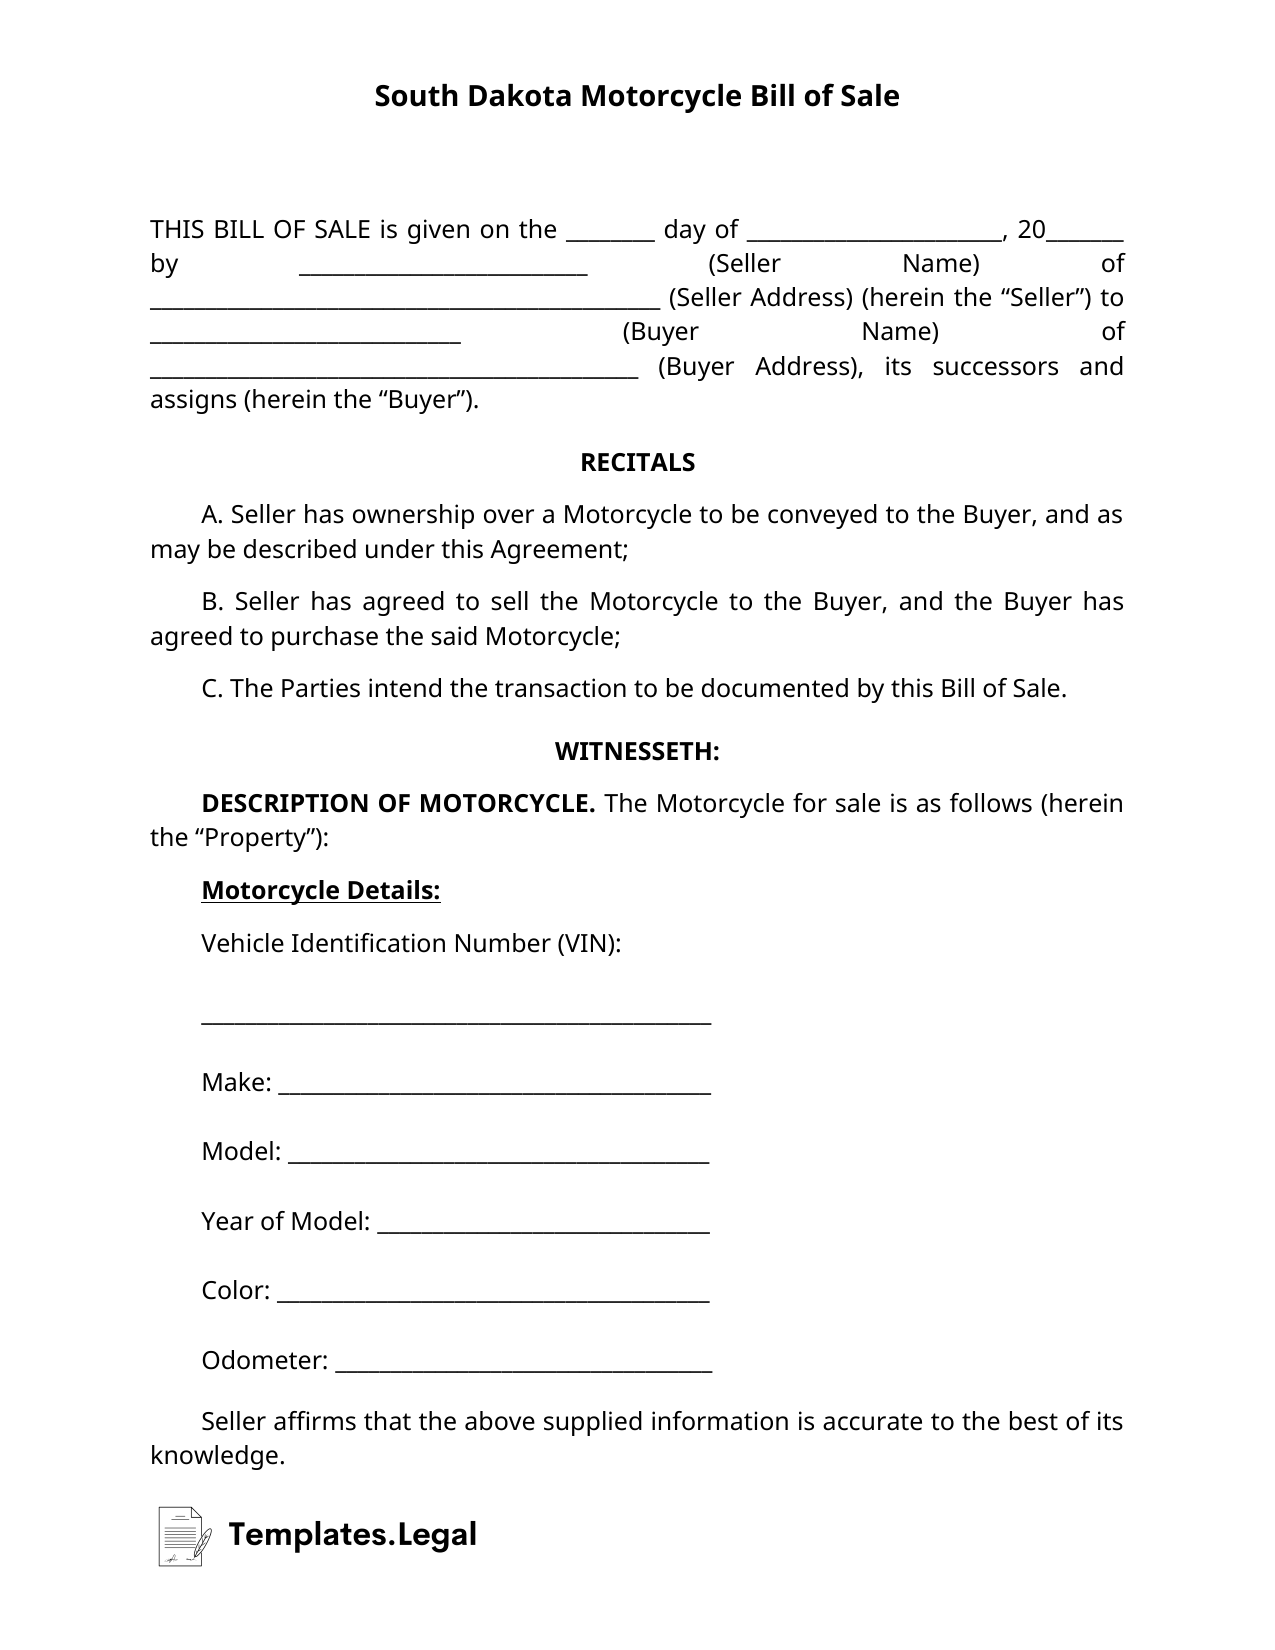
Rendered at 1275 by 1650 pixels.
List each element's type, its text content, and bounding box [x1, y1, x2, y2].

text Make: _______________________________________ [150, 1064, 1125, 1099]
text WITNESSETH: [150, 733, 1125, 767]
text C. The Parties intend the transaction to be documented by this Bill of Sale. [150, 671, 1125, 705]
text ______________________________________________ [150, 995, 1125, 1029]
text A. Seller has ownership over a Motorcycle to be conveyed to the Buyer, and as may be described under this Agreement; [150, 497, 1125, 565]
text Color: _______________________________________ [150, 1273, 1125, 1307]
text Vehicle Identification Number (VIN): [150, 926, 1125, 960]
text Motorcycle Details: [150, 873, 1125, 907]
text Odometer: __________________________________ [150, 1342, 1125, 1377]
text Seller affirms that the above supplied information is accurate to the best of its knowledge. [150, 1404, 1125, 1472]
text Model: ______________________________________ [150, 1134, 1125, 1168]
text RECITALS [150, 444, 1125, 478]
text DESCRIPTION OF MOTORCYCLE. The Motorcycle for sale is as follows (herein the “Property”): [150, 786, 1125, 854]
text B. Seller has agreed to sell the Motorcycle to the Buyer, and the Buyer has agreed to purchase the said Motorcycle; [150, 584, 1125, 652]
text THIS BILL OF SALE is given on the ________ day of _______________________, 20_______ by __________________________ (Seller Name) of ______________________________________________ (Seller Address) (herein the “Seller”) to ____________________________ (Buyer Name) of ____________________________________________ (Buyer Address), its successors and assigns (herein the “Buyer”). [150, 212, 1125, 416]
text South Dakota Motorcycle Bill of Sale [150, 75, 1125, 115]
text Year of Model: ______________________________ [150, 1203, 1125, 1238]
